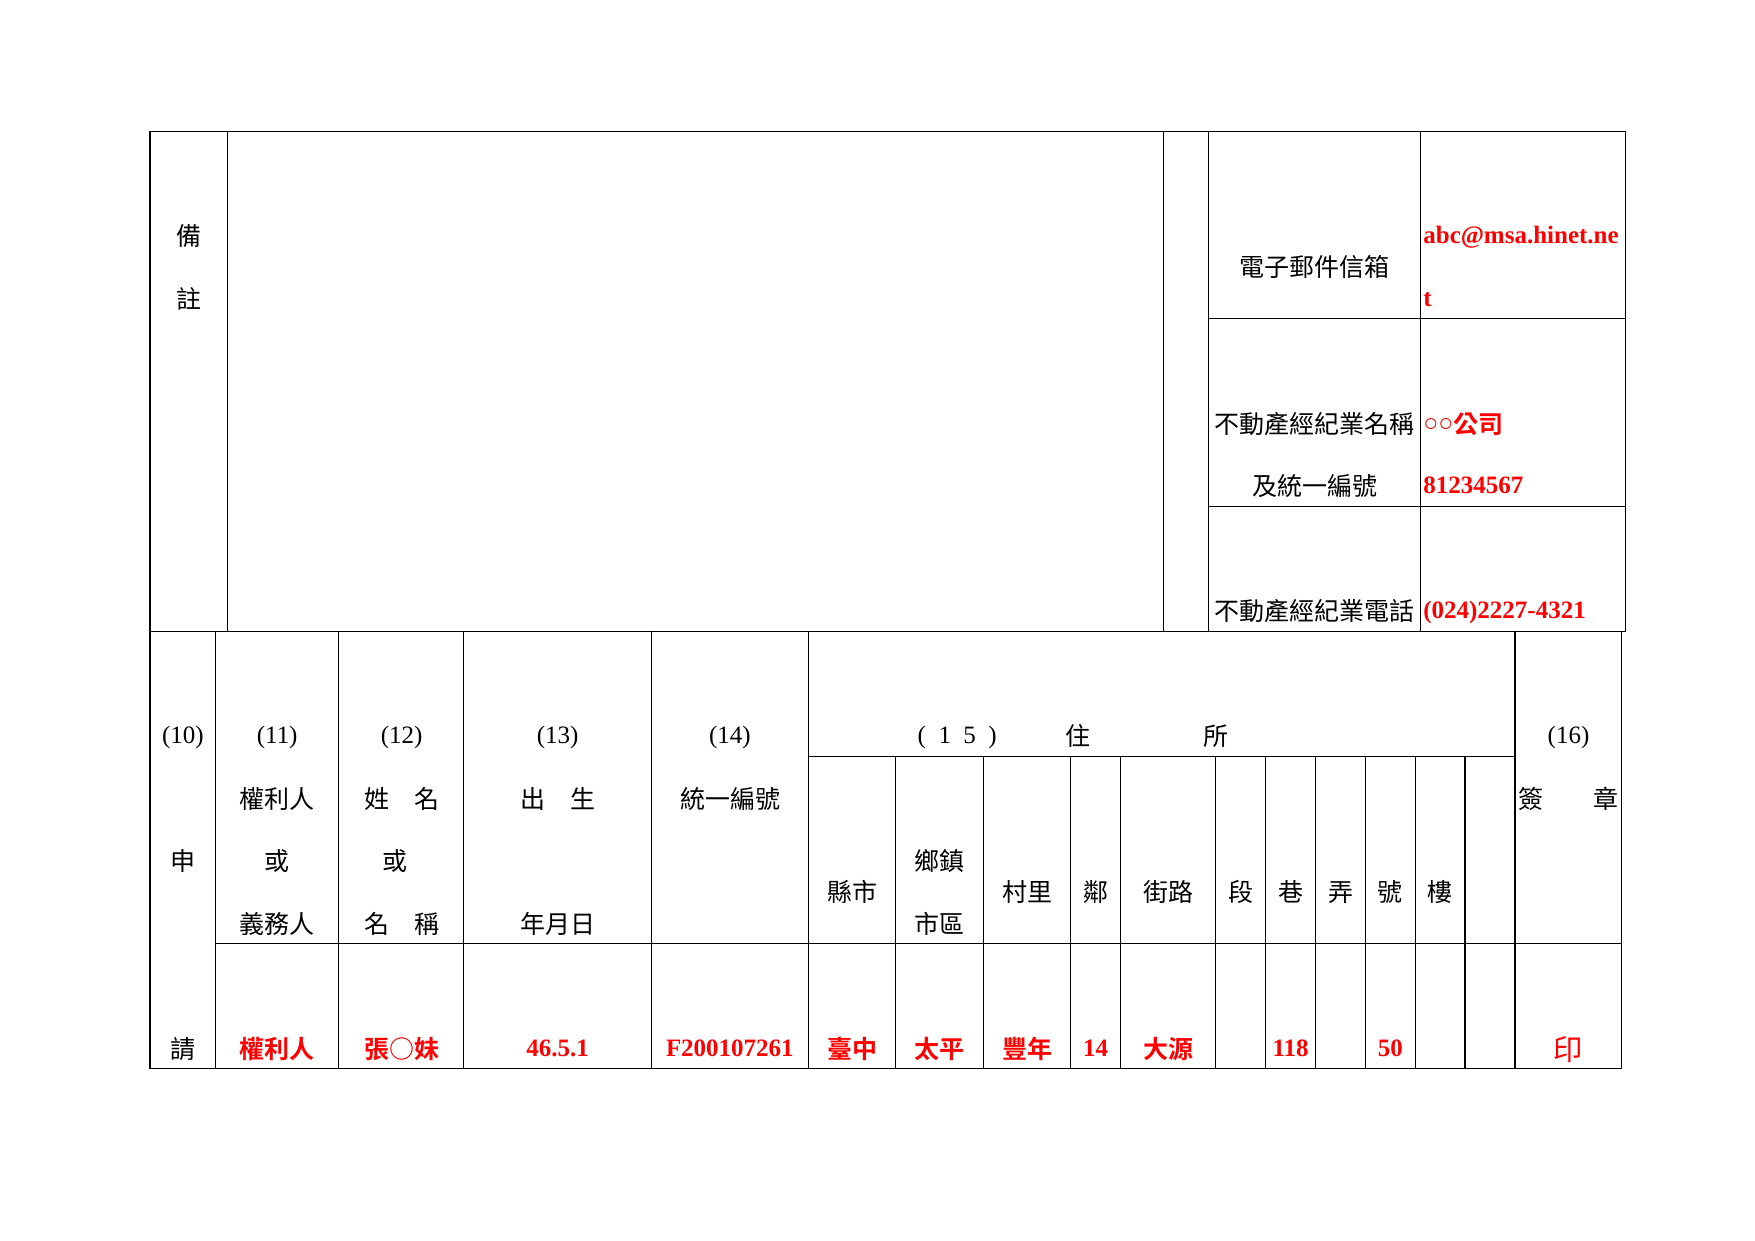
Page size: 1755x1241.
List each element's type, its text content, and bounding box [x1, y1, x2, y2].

table_cell (16) 簽 章 [1516, 632, 1621, 943]
table_cell 電子郵件信箱 [1209, 132, 1420, 318]
table_cell 權利人 [216, 944, 338, 1068]
table_cell 太平 [896, 944, 983, 1068]
table_cell [1622, 756, 1626, 943]
table_cell (024)2227-4321 [1421, 507, 1625, 631]
table_cell 大源 [1121, 944, 1215, 1068]
table_cell (10) 申 請 [151, 632, 215, 1068]
table_cell 村里 [984, 757, 1070, 943]
table_cell 118 [1266, 944, 1315, 1068]
table_cell 豐年 [984, 944, 1070, 1068]
table_cell (13) 出 生 年月日 [464, 632, 651, 943]
table_cell (15) 住 所 [809, 632, 1514, 756]
table_cell [1466, 757, 1514, 943]
table_cell 鄉鎮 市區 [896, 757, 983, 943]
table_cell 不動產經紀業電話 [1209, 507, 1420, 631]
table_cell [1164, 132, 1208, 631]
table_cell [1622, 632, 1626, 756]
table_cell 號 [1366, 757, 1415, 943]
table_cell (11) 權利人 或 義務人 [216, 632, 338, 943]
table_cell 段 [1216, 757, 1265, 943]
table_cell abc@msa.hinet.net [1421, 132, 1625, 318]
table_cell ○○公司 81234567 [1421, 319, 1625, 506]
table_cell [1316, 944, 1365, 1068]
table_cell [1466, 944, 1514, 1068]
table_cell 14 [1071, 944, 1120, 1068]
table_cell [1216, 944, 1265, 1068]
table_cell 備 註 [151, 132, 227, 631]
table_cell (12) 姓 名 或 名 稱 [339, 632, 463, 943]
table_cell 46.5.1 [464, 944, 651, 1068]
table_cell 弄 [1316, 757, 1365, 943]
table_cell 50 [1366, 944, 1415, 1068]
table_cell (14) 統一編號 [652, 632, 808, 943]
table_cell 街路 [1121, 757, 1215, 943]
table_cell F200107261 [652, 944, 808, 1068]
table_cell 樓 [1416, 757, 1464, 943]
table_cell 不動產經紀業名稱及統一編號 [1209, 319, 1420, 506]
table_cell 印 [1516, 944, 1621, 1068]
table_cell [228, 132, 1163, 631]
table_cell 巷 [1266, 757, 1315, 943]
table_cell [1416, 944, 1464, 1068]
table_cell 鄰 [1071, 757, 1120, 943]
table_cell [1622, 943, 1626, 1068]
table_cell 張○妹 [339, 944, 463, 1068]
table_cell 縣市 [809, 757, 895, 943]
table_cell 臺中 [809, 944, 895, 1068]
